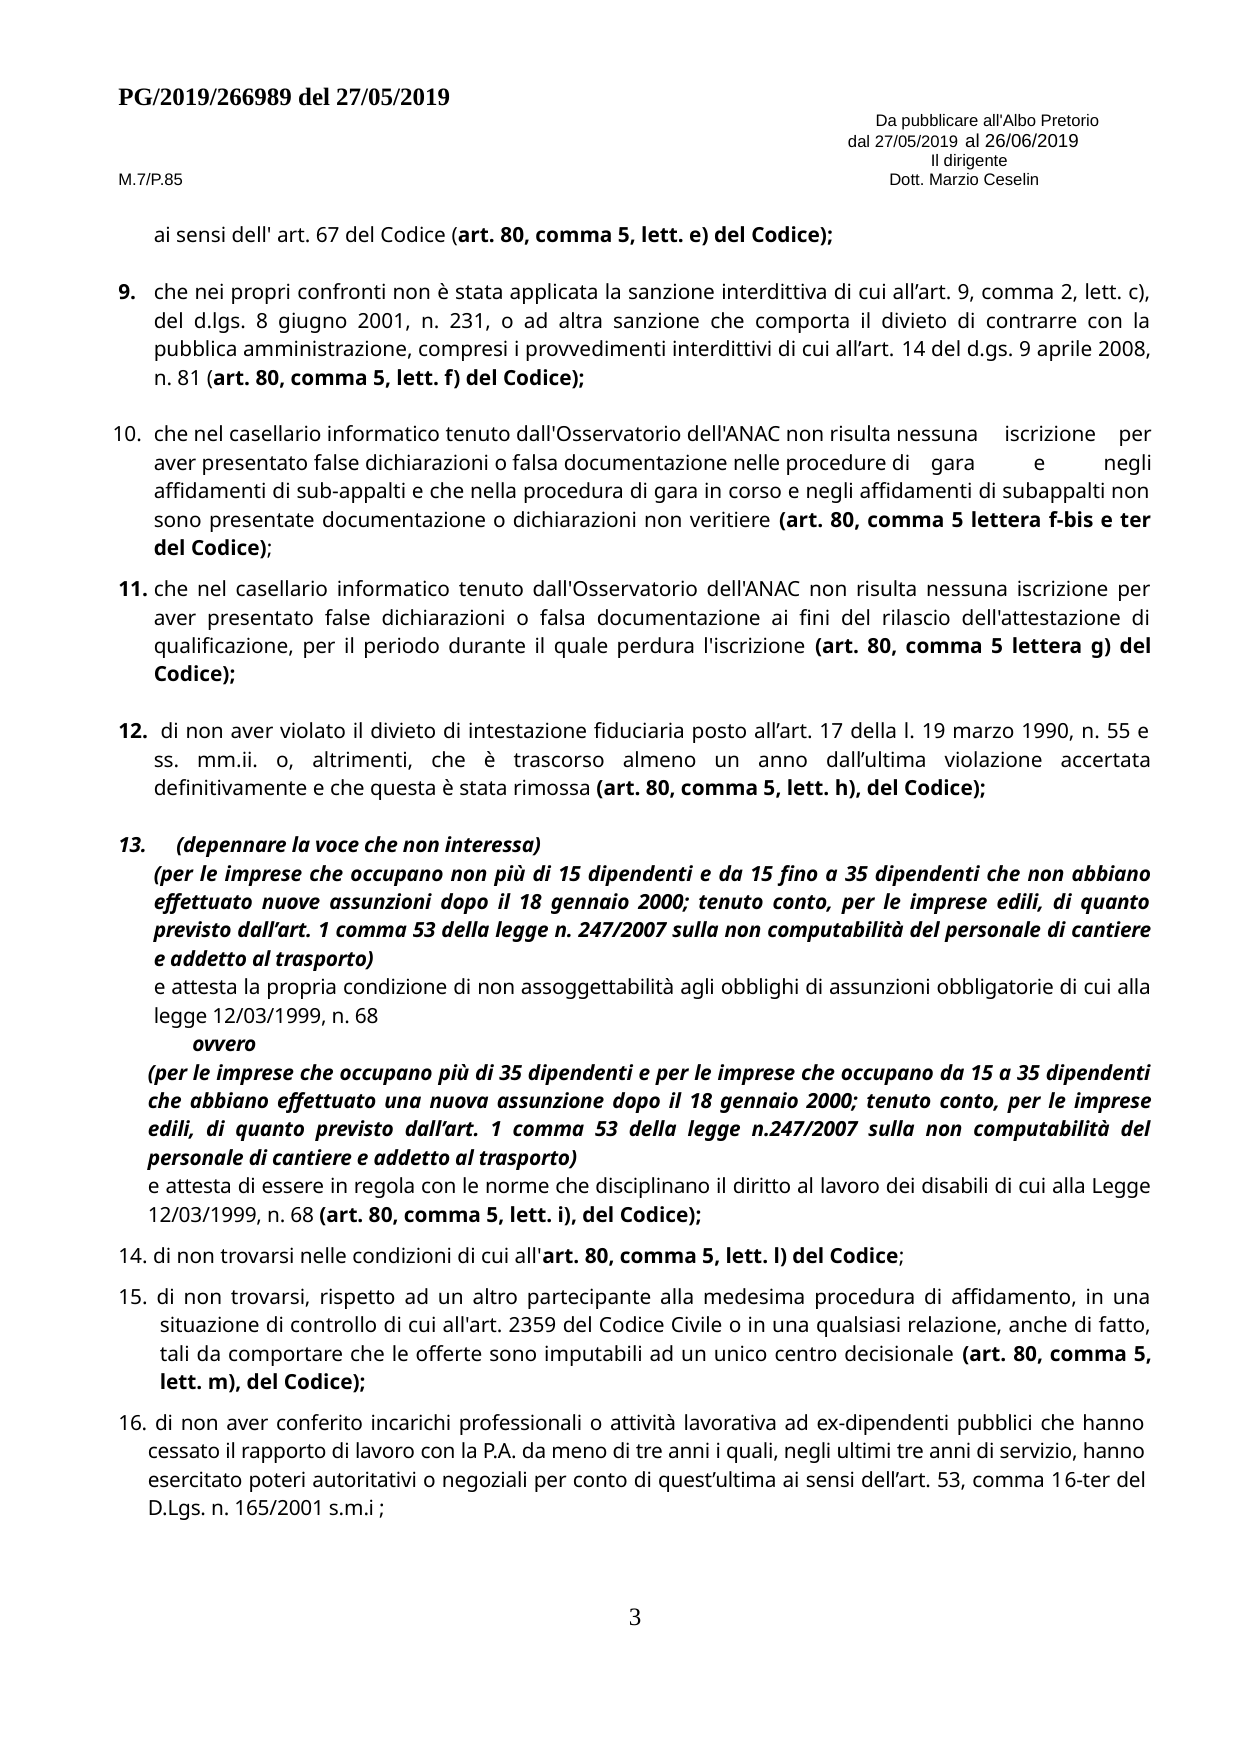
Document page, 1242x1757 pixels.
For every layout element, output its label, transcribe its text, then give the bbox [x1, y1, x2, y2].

text (per le imprese che occupano non più di 15 dipendenti e da 15 fino a 35 dipendenti che non abbiano effettuato nuove assunzioni dopo il 18 gennaio 2000; tenuto conto, per le imprese edili, di quanto previsto dall’art. 1 comma 53 della legge n. 247/2007 sulla non computabilità del personale di cantiere e addetto al trasporto) [153, 859, 1152, 972]
text e attesta la propria condizione di non assoggettabilità agli obblighi di assunzioni obbligatorie di cui alla legge 12/03/1999, n. 68 [153, 972, 1152, 1029]
list di non aver violato il divieto di intestazione fiduciaria posto all’art. 17 della l. 19 marzo 1990, n. 55 e ss. mm.ii. o, altrimenti, che è trascorso almeno un anno dall’ultima violazione accertata definitivamente e che questa è stata rimossa (art. 80, comma 5, lett. h), del Codice); [118, 716, 1152, 802]
text 16. di non aver conferito incarichi professionali o attività lavorativa ad ex-dipendenti pubblici che hanno cessato il rapporto di lavoro con la P.A. da meno di tre anni i quali, negli ultimi tre anni di servizio, hanno esercitato poteri autoritativi o negoziali per conto di quest’ultima ai sensi dell’art. 53, comma 16-ter del D.Lgs. n. 165/2001 s.m.i ; [118, 1408, 1146, 1522]
text ovvero [148, 1029, 1152, 1058]
text 14. di non trovarsi nelle condizioni di cui all'art. 80, comma 5, lett. l) del Codice; [118, 1241, 1152, 1269]
text 15. di non trovarsi, rispetto ad un altro partecipante alla medesima procedura di affidamento, in una situazione di controllo di cui all'art. 2359 del Codice Civile o in una qualsiasi relazione, anche di fatto, tali da comportare che le offerte sono imputabili ad un unico centro decisionale (art. 80, comma 5, lett. m), del Codice); [118, 1282, 1152, 1396]
list che nei propri confronti non è stata applicata la sanzione interdittiva di cui all’art. 9, comma 2, lett. c), del d.lgs. 8 giugno 2001, n. 231, o ad altra sanzione che comporta il divieto di contrarre con la pubblica amministrazione, compresi i provvedimenti interdittivi di cui all’art. 14 del d.gs. 9 aprile 2008, n. 81 (art. 80, comma 5, lett. f) del Codice); [118, 277, 1152, 391]
text e attesta di essere in regola con le norme che disciplinano il diritto al lavoro dei disabili di cui alla Legge 12/03/1999, n. 68 (art. 80, comma 5, lett. i), del Codice); [118, 1171, 1152, 1228]
text (per le imprese che occupano più di 35 dipendenti e per le imprese che occupano da 15 a 35 dipendenti che abbiano effettuato una nuova assunzione dopo il 18 gennaio 2000; tenuto conto, per le imprese edili, di quanto previsto dall’art. 1 comma 53 della legge n.247/2007 sulla non computabilità del personale di cantiere e addetto al trasporto) [148, 1058, 1152, 1171]
list ai sensi dell' art. 67 del Codice (art. 80, comma 5, lett. e) del Codice); [118, 221, 1152, 249]
list (depennare la voce che non interessa) [118, 830, 1152, 859]
list che nel casellario informatico tenuto dall'Osservatorio dell'ANAC non risulta nessuna iscrizione per aver presentato false dichiarazioni o falsa documentazione ai fini del rilascio dell'attestazione di qualificazione, per il periodo durante il quale perdura l'iscrizione (art. 80, comma 5 lettera g) del Codice); [118, 574, 1152, 688]
list che nel casellario informatico tenuto dall'Osservatorio dell'ANAC non risulta nessuna iscrizione per aver presentato false dichiarazioni o falsa documentazione nelle procedure di gara e negli affidamenti di sub-appalti e che nella procedura di gara in corso e negli affidamenti di subappalti non sono presentate documentazione o dichiarazioni non veritiere (art. 80, comma 5 lettera f-bis e ter del Codice); [112, 419, 1152, 562]
